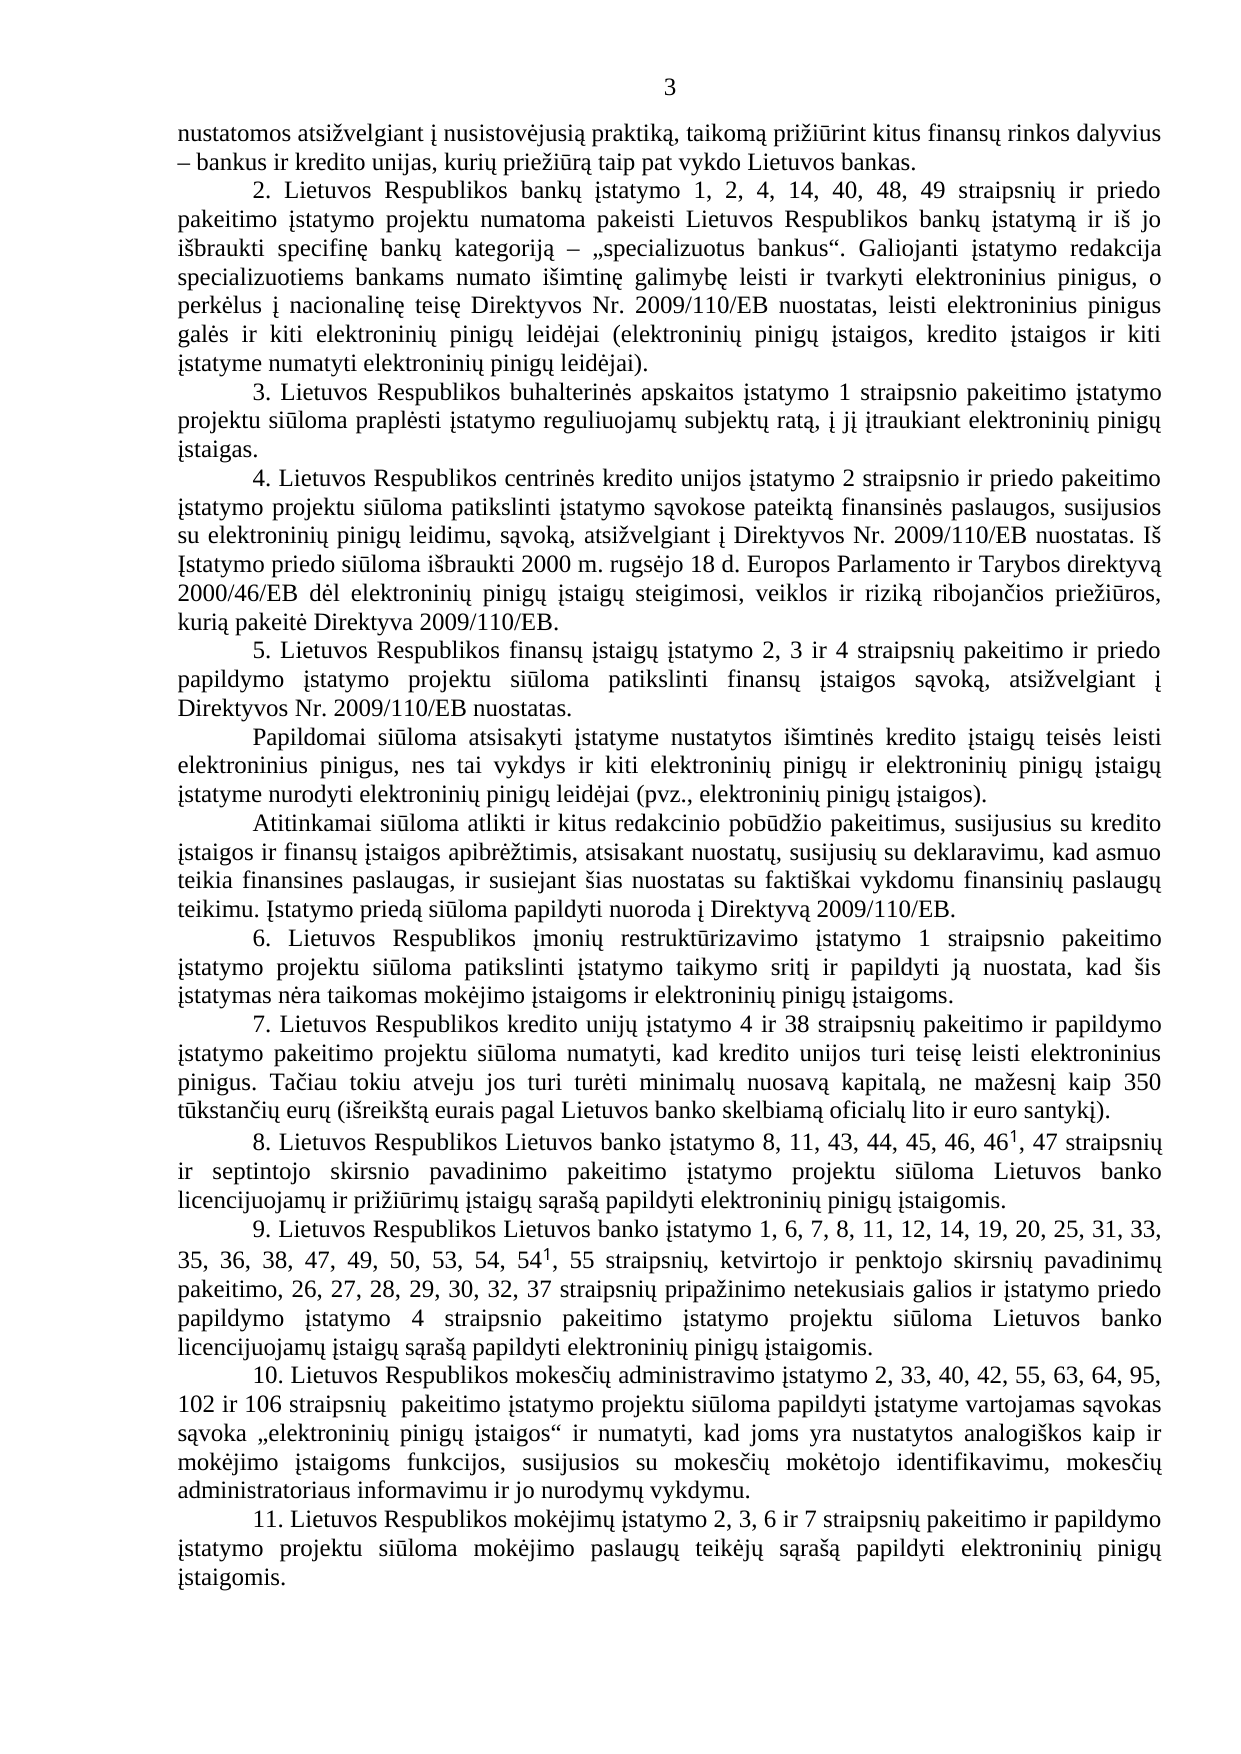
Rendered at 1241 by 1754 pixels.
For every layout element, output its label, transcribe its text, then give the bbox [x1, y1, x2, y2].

text 9. Lietuvos Respublikos Lietuvos banko įstatymo 1, 6, 7, 8, 11, 12, 14, 19, 20, 25, 31, 33, 35, 36, 38, 47, 49, 50, 53, 54, 541, 55 straipsnių, ketvirtojo ir penktojo skirsnių pavadinimų pakeitimo, 26, 27, 28, 29, 30, 32, 37 straipsnių pripažinimo netekusiais galios ir įstatymo priedo papildymo įstatymo 4 straipsnio pakeitimo įstatymo projektu siūloma Lietuvos banko licencijuojamų įstaigų sąrašą papildyti elektroninių pinigų įstaigomis. [177, 1214, 1162, 1360]
text nustatomos atsižvelgiant į nusistovėjusią praktiką, taikomą prižiūrint kitus finansų rinkos dalyvius – bankus ir kredito unijas, kurių priežiūrą taip pat vykdo Lietuvos bankas. [177, 118, 1162, 176]
text 6. Lietuvos Respublikos įmonių restruktūrizavimo įstatymo 1 straipsnio pakeitimo įstatymo projektu siūloma patikslinti įstatymo taikymo sritį ir papildyti ją nuostata, kad šis įstatymas nėra taikomas mokėjimo įstaigoms ir elektroninių pinigų įstaigoms. [177, 923, 1162, 1009]
text 4. Lietuvos Respublikos centrinės kredito unijos įstatymo 2 straipsnio ir priedo pakeitimo įstatymo projektu siūloma patikslinti įstatymo sąvokose pateiktą finansinės paslaugos, susijusios su elektroninių pinigų leidimu, sąvoką, atsižvelgiant į Direktyvos Nr. 2009/110/EB nuostatas. Iš Įstatymo priedo siūloma išbraukti 2000 m. rugsėjo 18 d. Europos Parlamento ir Tarybos direktyvą 2000/46/EB dėl elektroninių pinigų įstaigų steigimosi, veiklos ir riziką ribojančios priežiūros, kurią pakeitė Direktyva 2009/110/EB. [177, 463, 1162, 636]
text Papildomai siūloma atsisakyti įstatyme nustatytos išimtinės kredito įstaigų teisės leisti elektroninius pinigus, nes tai vykdys ir kiti elektroninių pinigų ir elektroninių pinigų įstaigų įstatyme nurodyti elektroninių pinigų leidėjai (pvz., elektroninių pinigų įstaigos). [177, 722, 1162, 808]
text 8. Lietuvos Respublikos Lietuvos banko įstatymo 8, 11, 43, 44, 45, 46, 461, 47 straipsnių ir septintojo skirsnio pavadinimo pakeitimo įstatymo projektu siūloma Lietuvos banko licencijuojamų ir prižiūrimų įstaigų sąrašą papildyti elektroninių pinigų įstaigomis. [177, 1124, 1162, 1214]
text Atitinkamai siūloma atlikti ir kitus redakcinio pobūdžio pakeitimus, susijusius su kredito įstaigos ir finansų įstaigos apibrėžtimis, atsisakant nuostatų, susijusių su deklaravimu, kad asmuo teikia finansines paslaugas, ir susiejant šias nuostatas su faktiškai vykdomu finansinių paslaugų teikimu. Įstatymo priedą siūloma papildyti nuoroda į Direktyvą 2009/110/EB. [177, 808, 1162, 923]
text 10. Lietuvos Respublikos mokesčių administravimo įstatymo 2, 33, 40, 42, 55, 63, 64, 95, 102 ir 106 straipsnių pakeitimo įstatymo projektu siūloma papildyti įstatyme vartojamas sąvokas sąvoka „elektroninių pinigų įstaigos“ ir numatyti, kad joms yra nustatytos analogiškos kaip ir mokėjimo įstaigoms funkcijos, susijusios su mokesčių mokėtojo identifikavimu, mokesčių administratoriaus informavimu ir jo nurodymų vykdymu. [177, 1360, 1162, 1504]
text 2. Lietuvos Respublikos bankų įstatymo 1, 2, 4, 14, 40, 48, 49 straipsnių ir priedo pakeitimo įstatymo projektu numatoma pakeisti Lietuvos Respublikos bankų įstatymą ir iš jo išbraukti specifinę bankų kategoriją – „specializuotus bankus“. Galiojanti įstatymo redakcija specializuotiems bankams numato išimtinę galimybę leisti ir tvarkyti elektroninius pinigus, o perkėlus į nacionalinę teisę Direktyvos Nr. 2009/110/EB nuostatas, leisti elektroninius pinigus galės ir kiti elektroninių pinigų leidėjai (elektroninių pinigų įstaigos, kredito įstaigos ir kiti įstatyme numatyti elektroninių pinigų leidėjai). [177, 176, 1162, 377]
text 7. Lietuvos Respublikos kredito unijų įstatymo 4 ir 38 straipsnių pakeitimo ir papildymo įstatymo pakeitimo projektu siūloma numatyti, kad kredito unijos turi teisę leisti elektroninius pinigus. Tačiau tokiu atveju jos turi turėti minimalų nuosavą kapitalą, ne mažesnį kaip 350 tūkstančių eurų (išreikštą eurais pagal Lietuvos banko skelbiamą oficialų lito ir euro santykį). [177, 1009, 1162, 1124]
text 5. Lietuvos Respublikos finansų įstaigų įstatymo 2, 3 ir 4 straipsnių pakeitimo ir priedo papildymo įstatymo projektu siūloma patikslinti finansų įstaigos sąvoką, atsižvelgiant į Direktyvos Nr. 2009/110/EB nuostatas. [177, 636, 1162, 722]
text 3. Lietuvos Respublikos buhalterinės apskaitos įstatymo 1 straipsnio pakeitimo įstatymo projektu siūloma praplėsti įstatymo reguliuojamų subjektų ratą, į jį įtraukiant elektroninių pinigų įstaigas. [177, 377, 1162, 463]
text 11. Lietuvos Respublikos mokėjimų įstatymo 2, 3, 6 ir 7 straipsnių pakeitimo ir papildymo įstatymo projektu siūloma mokėjimo paslaugų teikėjų sąrašą papildyti elektroninių pinigų įstaigomis. [177, 1504, 1162, 1590]
